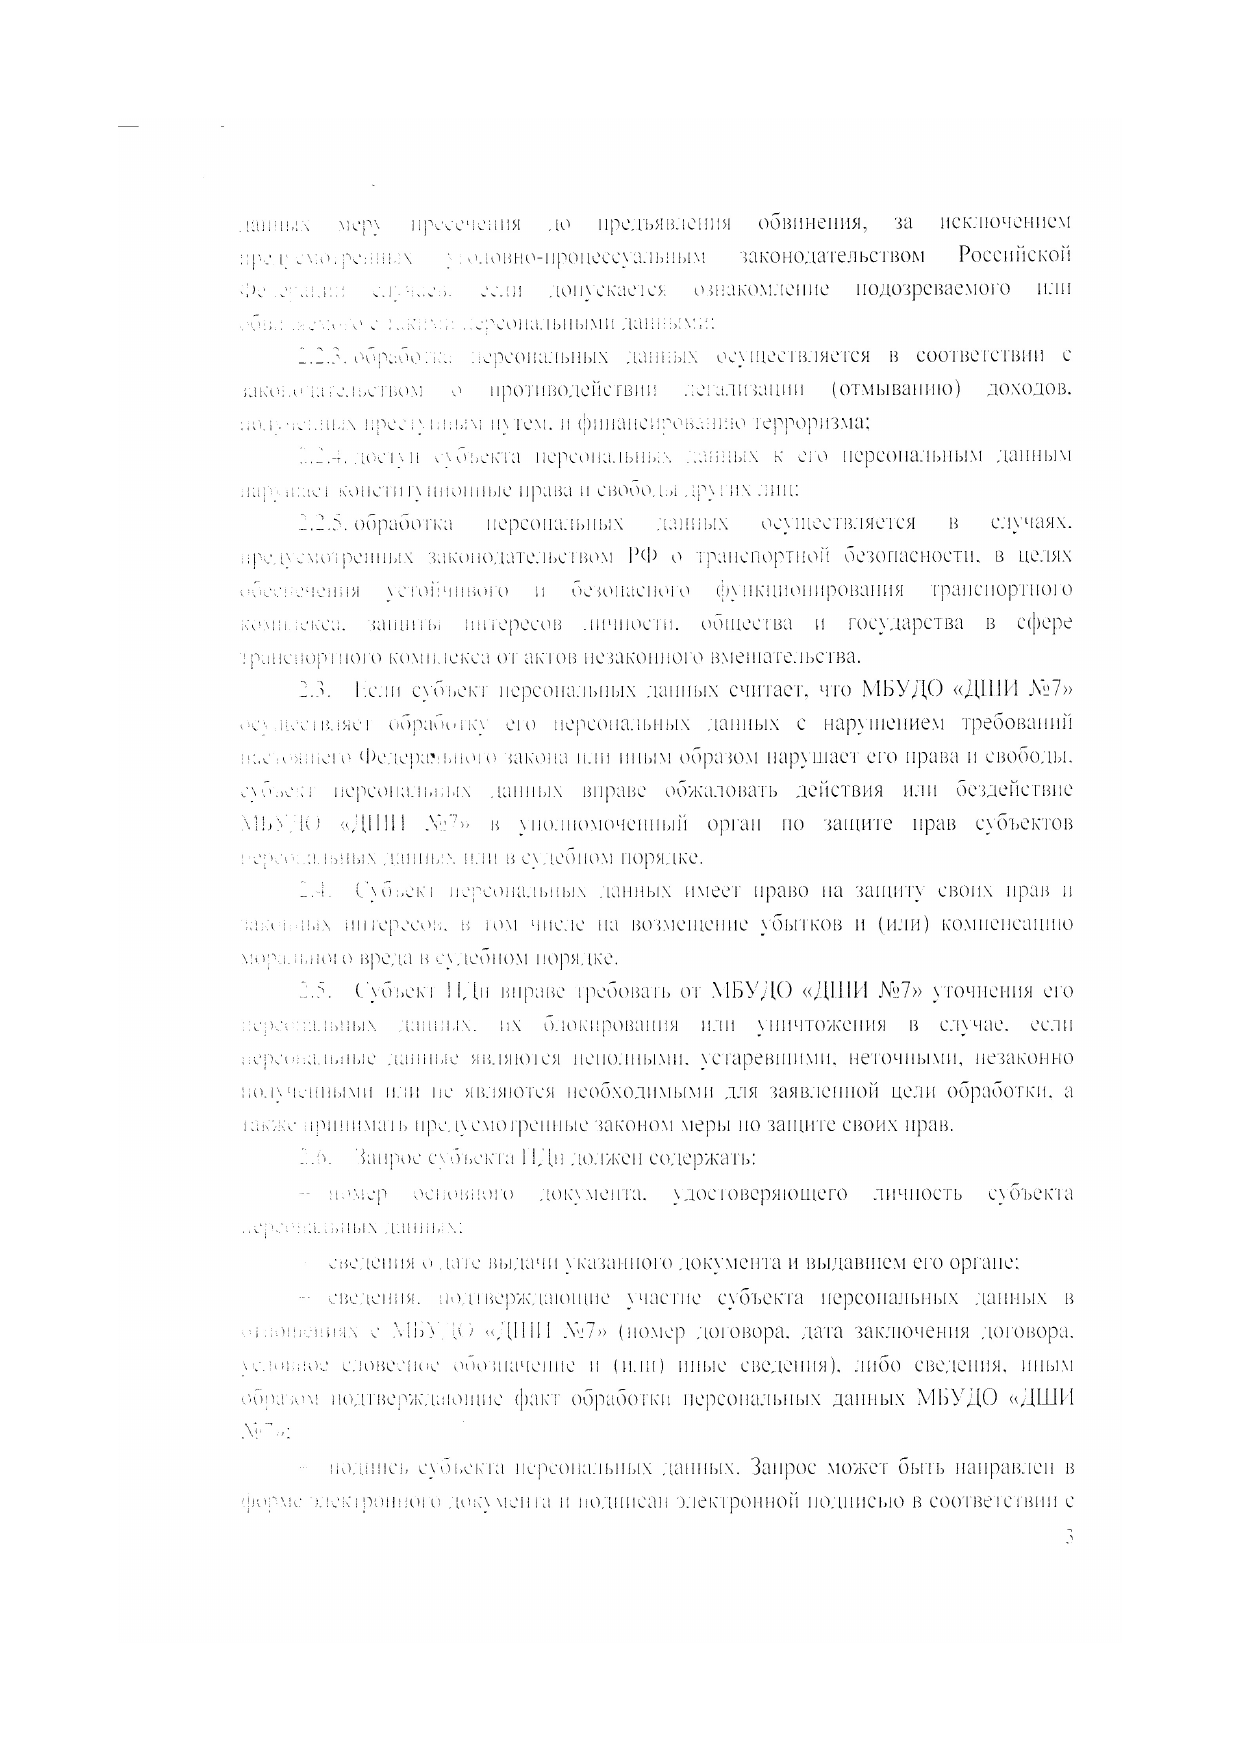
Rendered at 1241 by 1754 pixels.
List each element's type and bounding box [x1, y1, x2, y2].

picture [118, 118, 1122, 1643]
